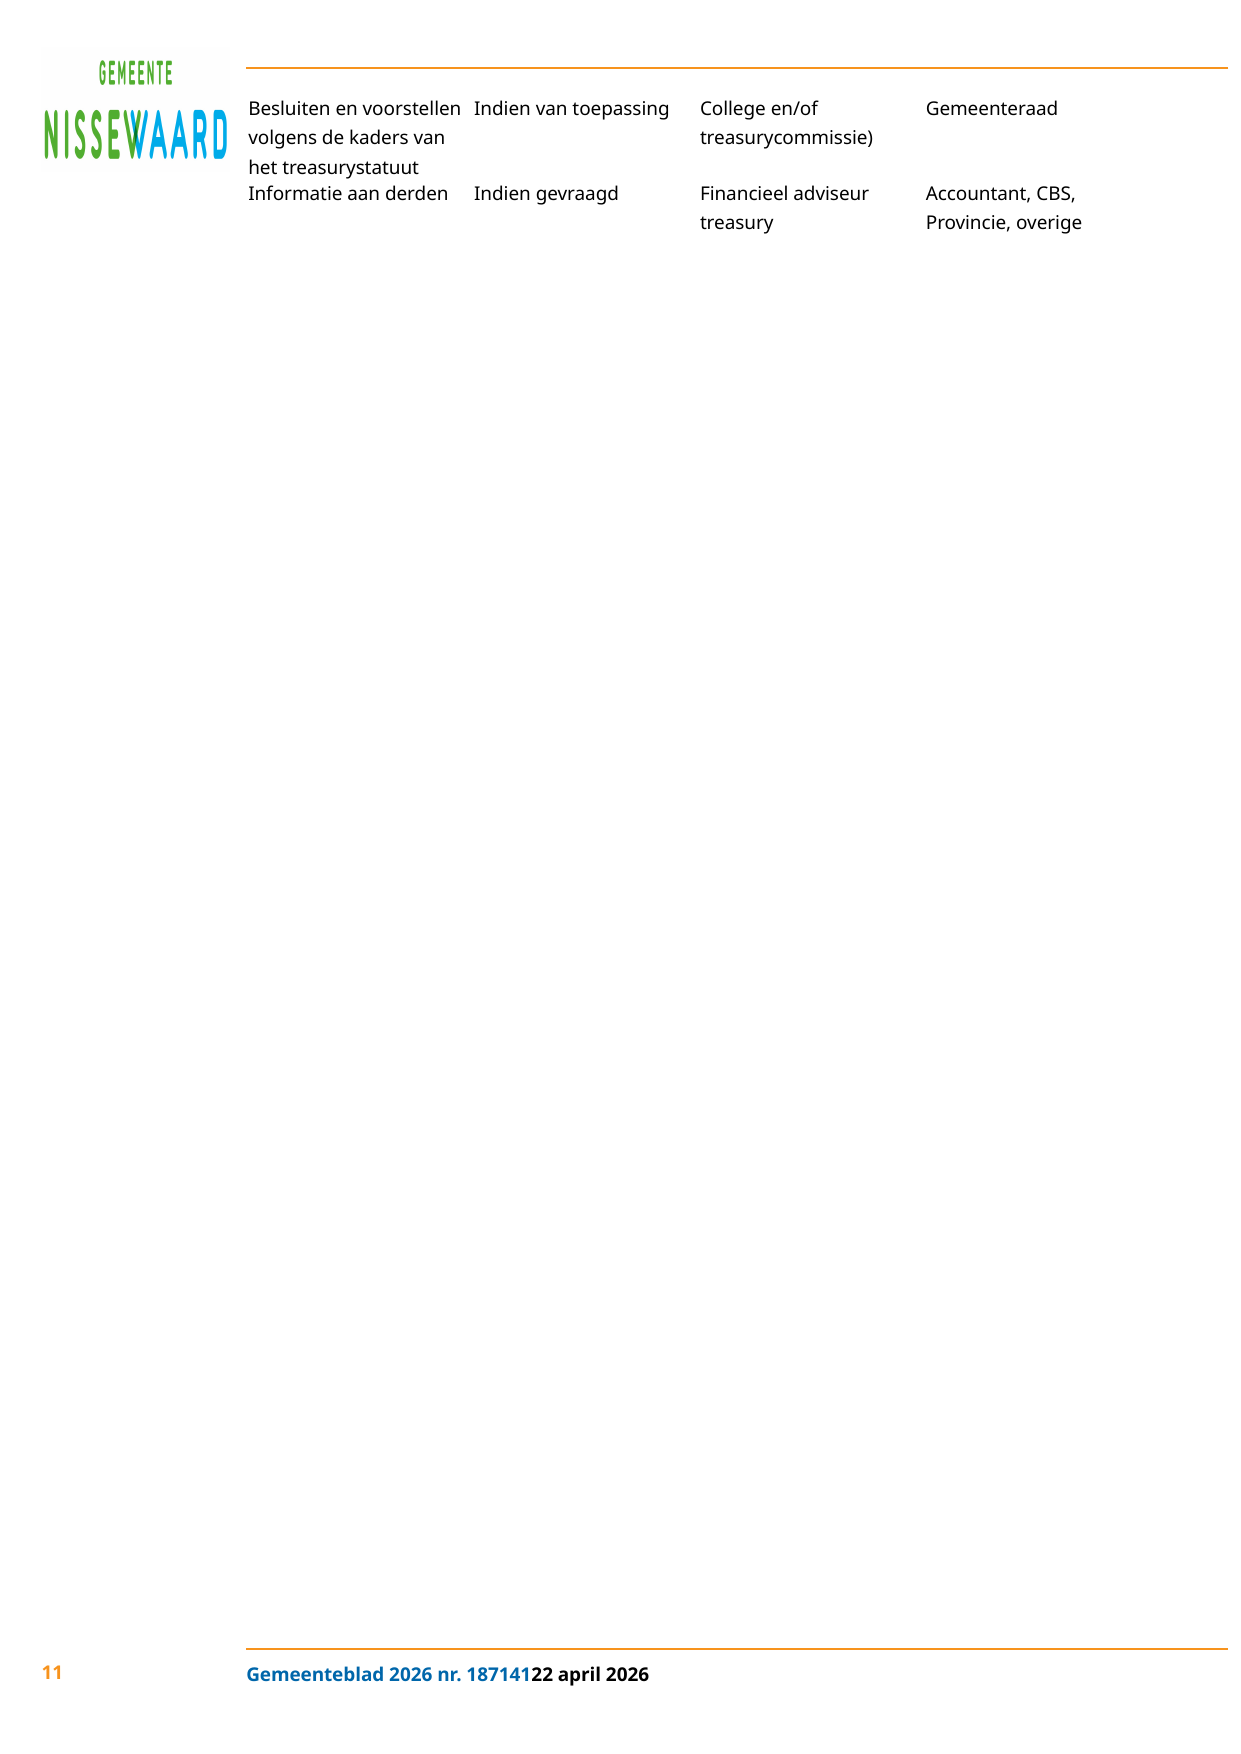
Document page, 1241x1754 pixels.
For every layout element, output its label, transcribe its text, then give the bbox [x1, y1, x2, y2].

table_cell Besluiten en voorstellen volgens de kaders van het treasurystatuut [248, 95, 474, 180]
table_cell Indien van toepassing [474, 95, 700, 180]
table_cell Financieel adviseur treasury [700, 180, 926, 235]
table_cell Gemeenteraad [926, 95, 1152, 180]
table_cell College en/of treasurycommissie) [700, 95, 926, 180]
table_cell Accountant, CBS, Provincie, overige [926, 180, 1152, 235]
table_cell Indien gevraagd [474, 180, 700, 235]
table_cell Informatie aan derden [248, 180, 474, 235]
picture [41, 47, 231, 172]
